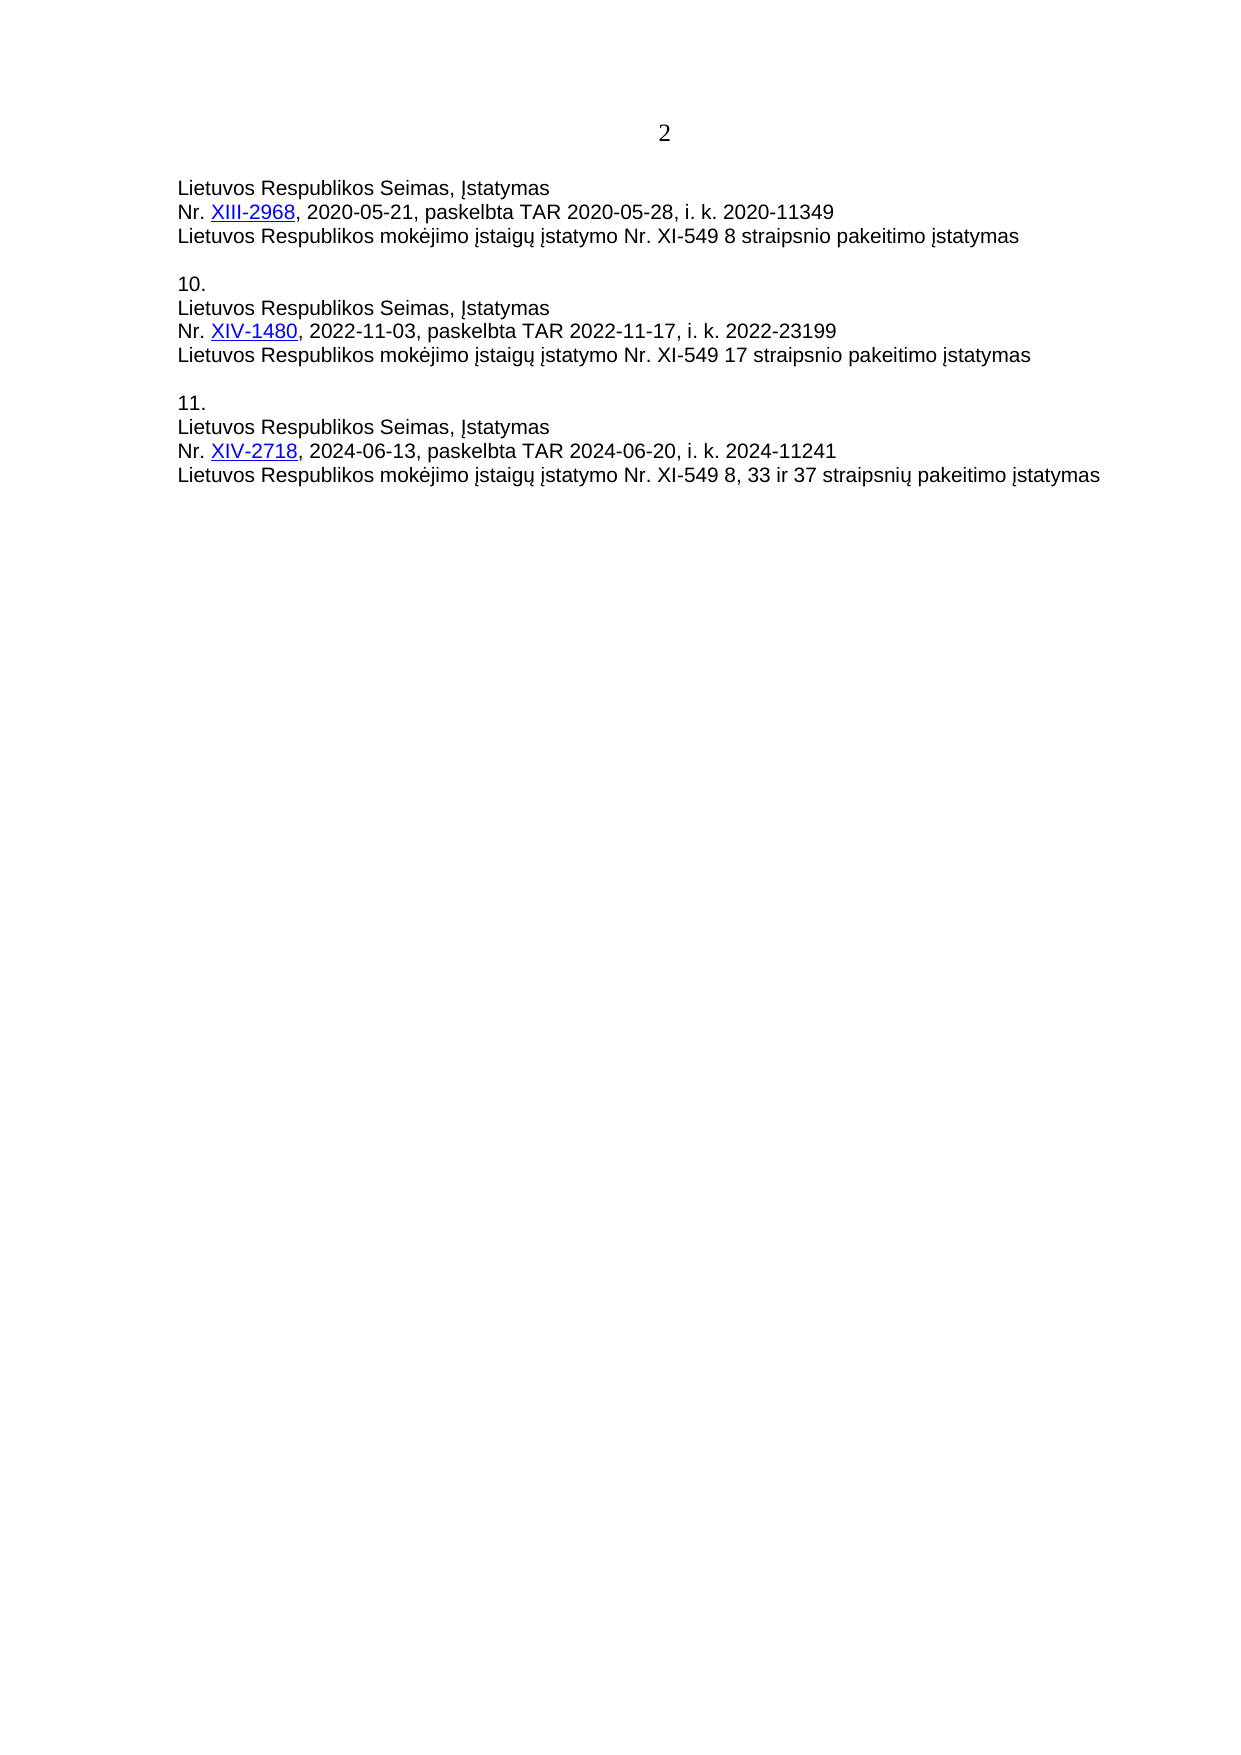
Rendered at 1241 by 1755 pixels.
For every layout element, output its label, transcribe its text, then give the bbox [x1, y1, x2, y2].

text Lietuvos Respublikos mokėjimo įstaigų įstatymo Nr. XI-549 17 straipsnio pakeitimo įstatymas [177, 343, 1152, 367]
text Nr. XIII-2968, 2020-05-21, paskelbta TAR 2020-05-28, i. k. 2020-11349 [177, 199, 1152, 223]
text 11. [177, 391, 1152, 415]
text Lietuvos Respublikos mokėjimo įstaigų įstatymo Nr. XI-549 8 straipsnio pakeitimo įstatymas [177, 223, 1152, 247]
text Lietuvos Respublikos Seimas, Įstatymas [177, 295, 1152, 319]
text Lietuvos Respublikos Seimas, Įstatymas [177, 176, 1152, 199]
text Lietuvos Respublikos Seimas, Įstatymas [177, 415, 1152, 439]
text Nr. XIV-1480, 2022-11-03, paskelbta TAR 2022-11-17, i. k. 2022-23199 [177, 319, 1152, 343]
text Nr. XIV-2718, 2024-06-13, paskelbta TAR 2024-06-20, i. k. 2024-11241 [177, 439, 1152, 463]
text 10. [177, 271, 1152, 295]
text Lietuvos Respublikos mokėjimo įstaigų įstatymo Nr. XI-549 8, 33 ir 37 straipsnių pakeitimo įstatymas [177, 463, 1152, 487]
